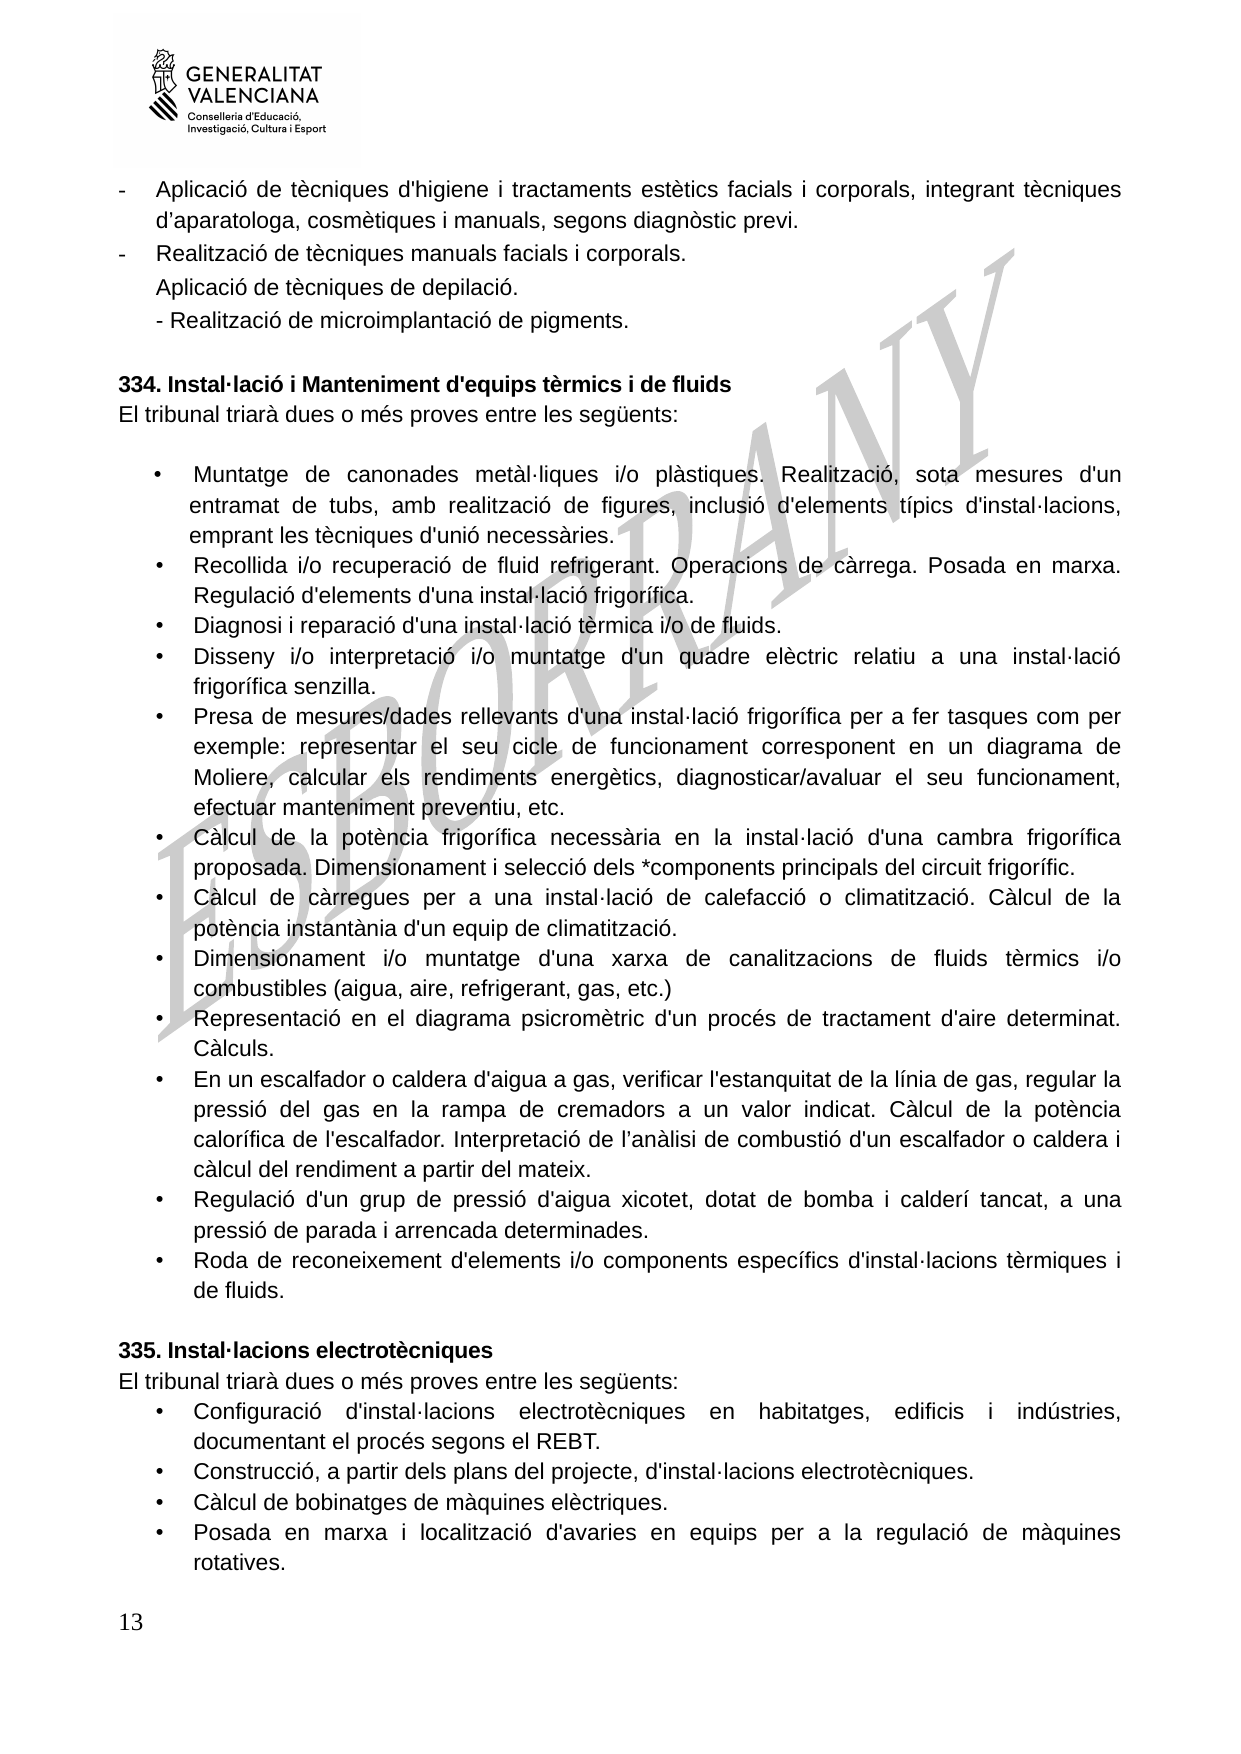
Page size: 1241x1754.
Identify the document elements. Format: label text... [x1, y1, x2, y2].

text 335. Instal·lacions electrotècniques [118, 1337, 1122, 1364]
list Muntatge de canonades metàl·liques i/o plàstiques. Realització, sota mesures d'un entramat de tubs, amb realització de figures, inclusió d'elements típics d'instal·lacions, emprant les tècniques d'unió necessàries. [775, 461, 828, 548]
text El tribunal triarà dues o més proves entre les següents: [118, 1368, 1122, 1394]
list Posada en marxa i localització d'avaries en equips per a la regulació de màquines rotatives. [156, 1519, 1122, 1575]
list Diagnosi i reparació d'una instal·lació tèrmica i/o de fluids. [731, 612, 1122, 639]
list Recollida i/o recuperació de fluid refrigerant. Operacions de càrrega. Posada en marxa. Regulació d'elements d'una instal·lació frigorífica. [674, 552, 733, 609]
list Presa de mesures/dades rellevants d'una instal·lació frigorífica per a fer tasques com per exemple: representar el seu cicle de funcionament corresponent en un diagrama de Moliere, calcular els rendiments energètics, diagnosticar/avaluar el seu funcionament, efectuar manteniment preventiu, etc. [477, 703, 1122, 820]
list Càlcul de la potència frigorífica necessària en la instal·lació d'una cambra frigorífica proposada. Dimensionament i selecció dels *components principals del circuit frigorífic. [386, 824, 1122, 881]
list Disseny i/o interpretació i/o muntatge d'un quadre elèctric relatiu a una instal·lació frigorífica senzilla. [583, 643, 629, 699]
list Aplicació de tècniques de depilació. [118, 274, 995, 300]
text [974, 371, 1122, 397]
list [944, 307, 987, 333]
text [900, 371, 957, 397]
list Realització de tècniques manuals facials i corporals. [118, 240, 1122, 267]
text El tribunal triarà dues o més proves entre les següents: [118, 401, 828, 427]
list [997, 274, 1122, 300]
list Recollida i/o recuperació de fluid refrigerant. Operacions de càrrega. Posada en marxa. Regulació d'elements d'una instal·lació frigorífica. [156, 552, 629, 609]
list Configuració d'instal·lacions electrotècniques en habitatges, edificis i indústries, documentant el procés segons el REBT. [156, 1398, 1122, 1454]
list Muntatge de canonades metàl·liques i/o plàstiques. Realització, sota mesures d'un entramat de tubs, amb realització de figures, inclusió d'elements típics d'instal·lacions, emprant les tècniques d'unió necessàries. [153, 461, 747, 548]
list Càlcul de la potència frigorífica necessària en la instal·lació d'una cambra frigorífica proposada. Dimensionament i selecció dels *components principals del circuit frigorífic. [184, 824, 297, 881]
list Càlcul de la potència frigorífica necessària en la instal·lació d'una cambra frigorífica proposada. Dimensionament i selecció dels *components principals del circuit frigorífic. [263, 824, 336, 881]
list Roda de reconeixement d'elements i/o components específics d'instal·lacions tèrmiques i de fluids. [156, 1247, 1122, 1303]
list [988, 307, 1122, 333]
picture [113, 13, 362, 168]
list Càlcul de càrregues per a una instal·lació de calefacció o climatització. Càlcul de la potència instantània d'un equip de climatització. [298, 884, 1122, 941]
list Disseny i/o interpretació i/o muntatge d'un quadre elèctric relatiu a una instal·lació frigorífica senzilla. [644, 643, 1122, 699]
list - Realització de microimplantació de pigments. [118, 307, 931, 333]
text [974, 401, 1122, 427]
list Regulació d'un grup de pressió d'aigua xicotet, dotat de bomba i calderí tancat, a una pressió de parada i arrencada determinades. [156, 1186, 1122, 1243]
list Disseny i/o interpretació i/o muntatge d'un quadre elèctric relatiu a una instal·lació frigorífica senzilla. [156, 643, 454, 699]
list Muntatge de canonades metàl·liques i/o plàstiques. Realització, sota mesures d'un entramat de tubs, amb realització de figures, inclusió d'elements típics d'instal·lacions, emprant les tècniques d'unió necessàries. [836, 461, 1122, 548]
list Diagnosi i reparació d'una instal·lació tèrmica i/o de fluids. [156, 612, 534, 639]
list Representació en el diagrama psicromètric d'un procés de tractament d'aire determinat. Càlculs. [156, 1005, 1122, 1062]
list Disseny i/o interpretació i/o muntatge d'un quadre elèctric relatiu a una instal·lació frigorífica senzilla. [440, 643, 498, 699]
text 334. Instal·lació i Manteniment d'equips tèrmics i de fluids [118, 371, 838, 397]
list Construcció, a partir dels plans del projecte, d'instal·lacions electrotècniques. [156, 1458, 1122, 1485]
list Càlcul de càrregues per a una instal·lació de calefacció o climatització. Càlcul de la potència instantània d'un equip de climatització. [197, 884, 299, 941]
list Recollida i/o recuperació de fluid refrigerant. Operacions de càrrega. Posada en marxa. Regulació d'elements d'una instal·lació frigorífica. [774, 552, 1122, 609]
list Càlcul de bobinatges de màquines elèctriques. [156, 1488, 1122, 1515]
list Presa de mesures/dades rellevants d'una instal·lació frigorífica per a fer tasques com per exemple: representar el seu cicle de funcionament corresponent en un diagrama de Moliere, calcular els rendiments energètics, diagnosticar/avaluar el seu funcionament, efectuar manteniment preventiu, etc. [156, 703, 368, 820]
list Recollida i/o recuperació de fluid refrigerant. Operacions de càrrega. Posada en marxa. Regulació d'elements d'una instal·lació frigorífica. [732, 552, 783, 609]
list Dimensionament i/o muntatge d'una xarxa de canalitzacions de fluids tèrmics i/o combustibles (aigua, aire, refrigerant, gas, etc.) [219, 945, 1122, 1001]
list Presa de mesures/dades rellevants d'una instal·lació frigorífica per a fer tasques com per exemple: representar el seu cicle de funcionament corresponent en un diagrama de Moliere, calcular els rendiments energètics, diagnosticar/avaluar el seu funcionament, efectuar manteniment preventiu, etc. [436, 703, 498, 820]
list Aplicació de tècniques d'higiene i tractaments estètics facials i corporals, integrant tècniques d’aparatologa, cosmètiques i manuals, segons diagnòstic previ. [118, 176, 1122, 233]
list En un escalfador o caldera d'aigua a gas, verificar l'estanquitat de la línia de gas, regular la pressió del gas en la rampa de cremadors a un valor indicat. Càlcul de la potència calorífica de l'escalfador. Interpretació de l’anàlisi de combustió d'un escalfador o caldera i càlcul del rendiment a partir del mateix. [156, 1066, 1122, 1183]
text [900, 401, 960, 427]
